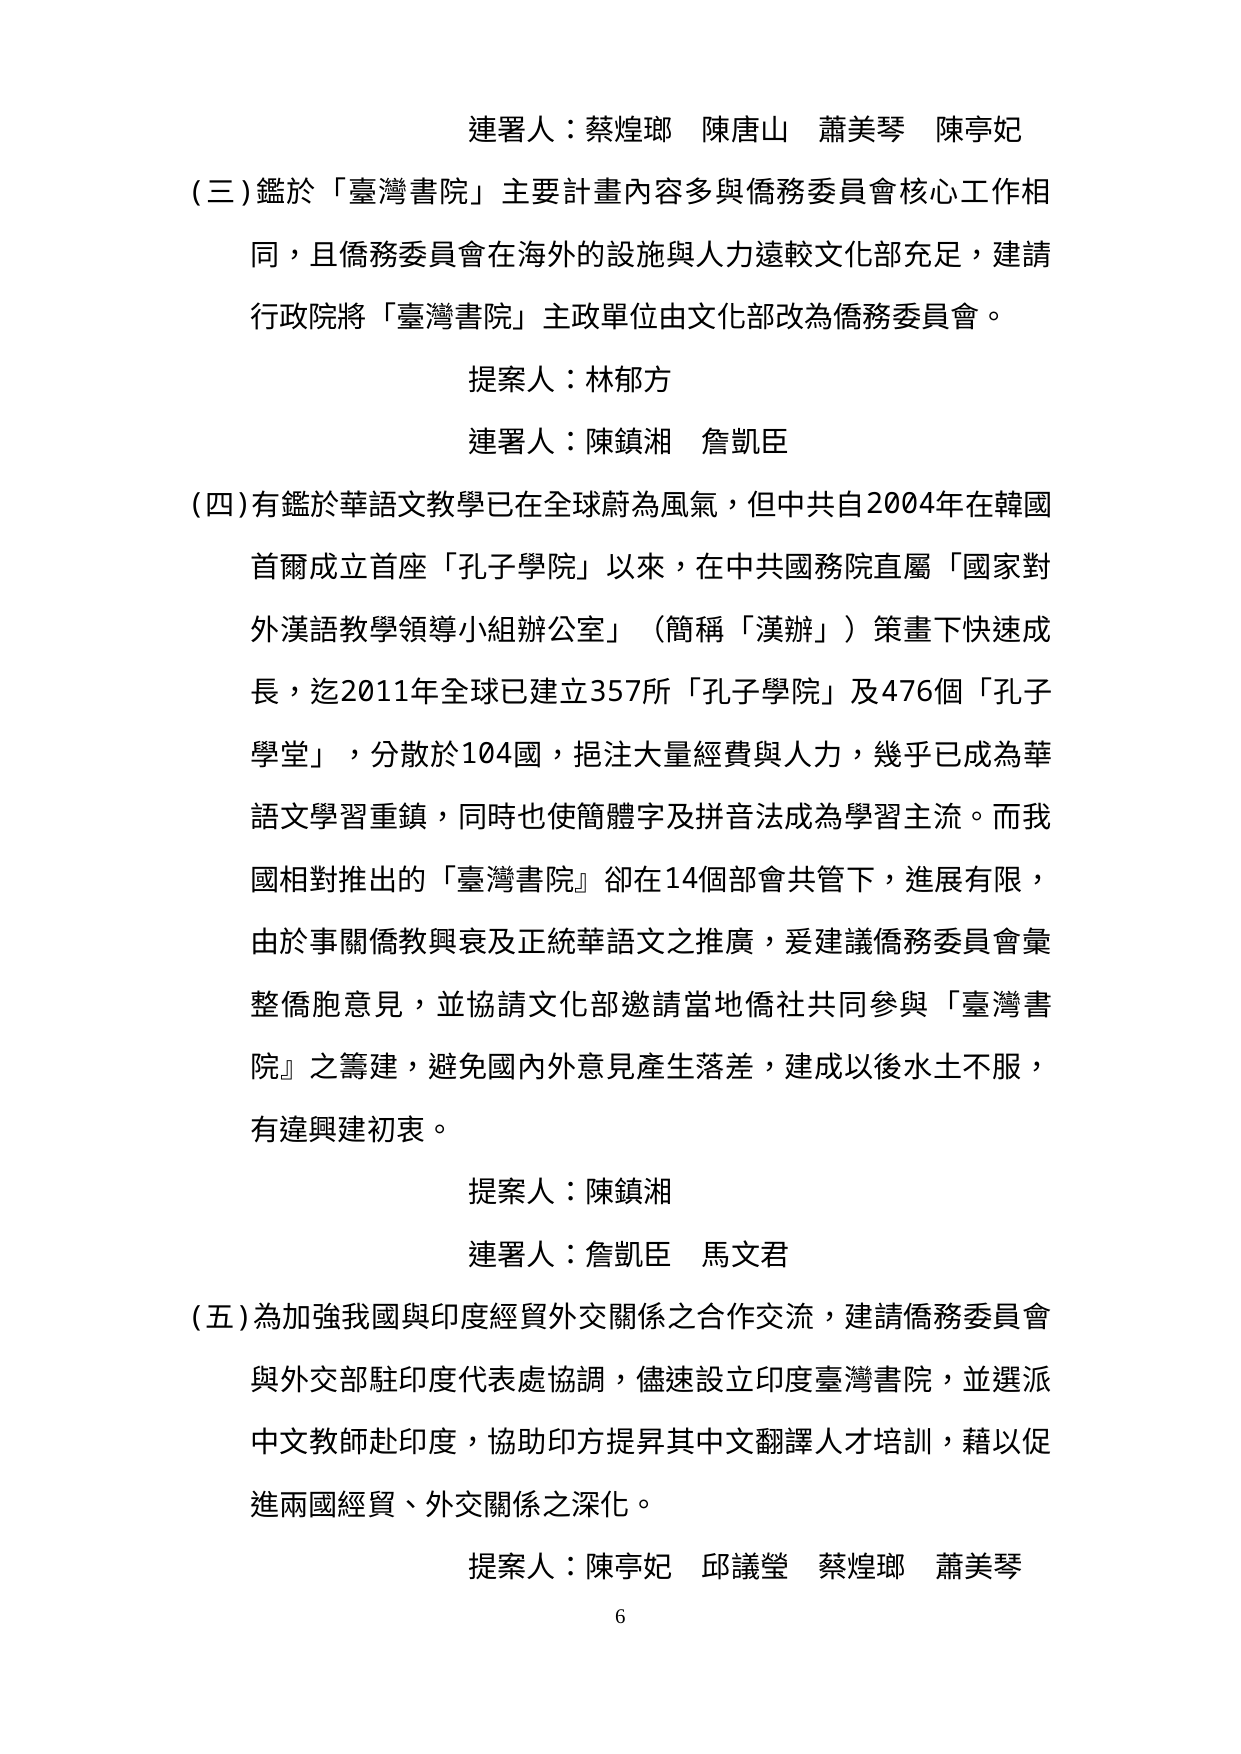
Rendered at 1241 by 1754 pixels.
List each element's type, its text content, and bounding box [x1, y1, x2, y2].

text 連署人：蔡煌瑯 陳唐山 蕭美琴 陳亭妃 [322, 96, 1053, 159]
text 提案人：陳鎮湘 [322, 1159, 1053, 1221]
text 連署人：陳鎮湘 詹凱臣 [322, 409, 1053, 471]
text 提案人：林郁方 [322, 346, 1053, 409]
text 連署人：詹凱臣 馬文君 [322, 1221, 1053, 1284]
text (四)有鑑於華語文教學已在全球蔚為風氣，但中共自2004年在韓國首爾成立首座「孔子學院」以來，在中共國務院直屬「國家對外漢語教學領導小組辦公室」（簡稱「漢辦」）策畫下快速成長，迄2011年全球已建立357所「孔子學院」及476個「孔子學堂」，分散於104國，挹注大量經費與人力，幾乎已成為華語文學習重鎮，同時也使簡體字及拼音法成為學習主流。而我國相對推出的「臺灣書院』卻在14個部會共管下，進展有限，由於事關僑教興衰及正統華語文之推廣，爰建議僑務委員會彙整僑胞意見，並協請文化部邀請當地僑社共同參與「臺灣書院』之籌建，避免國內外意見產生落差，建成以後水土不服，有違興建初衷。 [187, 471, 1053, 1159]
text 提案人：陳亭妃 邱議瑩 蔡煌瑯 蕭美琴 [322, 1534, 1053, 1596]
text (三)鑑於「臺灣書院」主要計畫內容多與僑務委員會核心工作相同，且僑務委員會在海外的設施與人力遠較文化部充足，建請行政院將「臺灣書院」主政單位由文化部改為僑務委員會。 [187, 159, 1053, 346]
text (五)為加強我國與印度經貿外交關係之合作交流，建請僑務委員會與外交部駐印度代表處協調，儘速設立印度臺灣書院，並選派中文教師赴印度，協助印方提昇其中文翻譯人才培訓，藉以促進兩國經貿、外交關係之深化。 [187, 1284, 1053, 1534]
